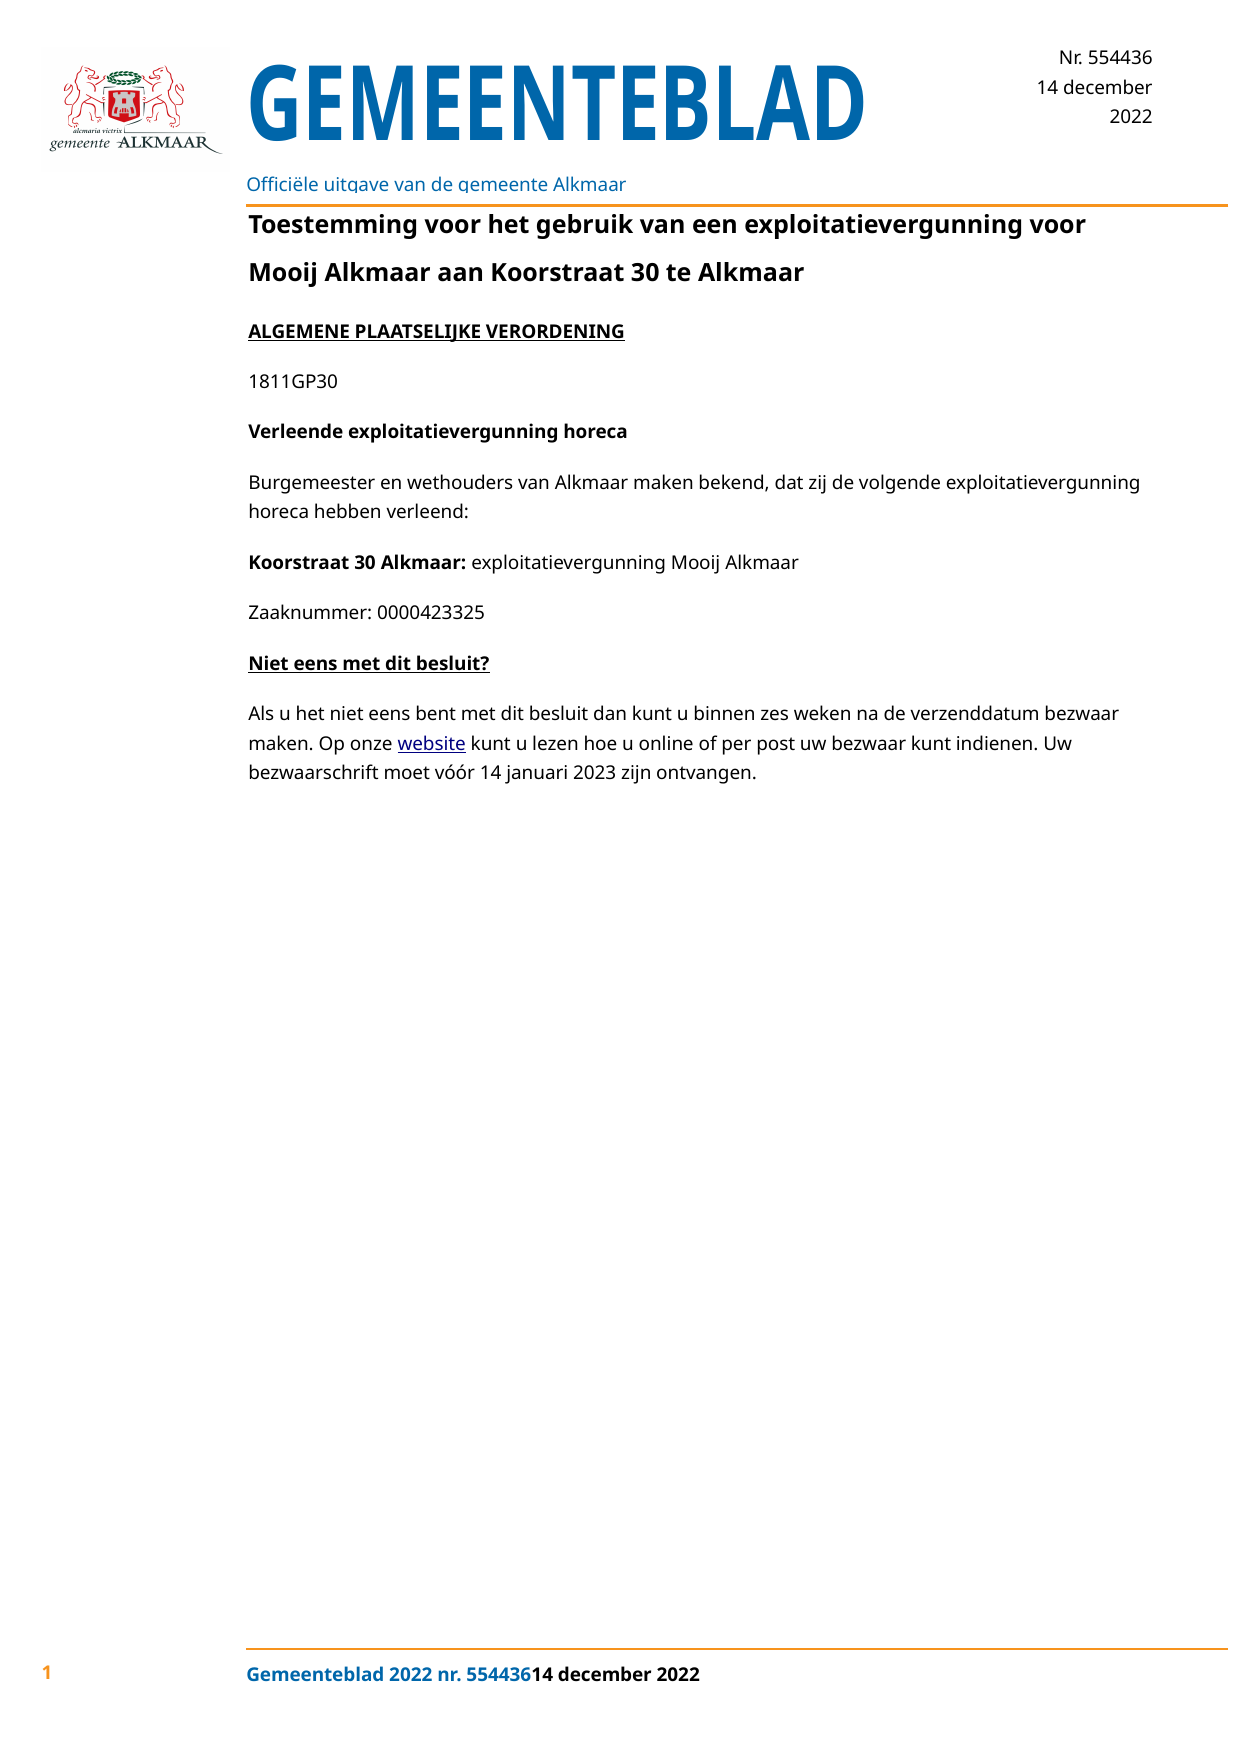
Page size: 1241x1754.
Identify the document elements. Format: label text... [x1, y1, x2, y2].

text ALGEMENE PLAATSELIJKE VERORDENING [248, 318, 1152, 344]
text Verleende exploitatievergunning horeca [248, 419, 1152, 444]
text Burgemeester en wethouders van Alkmaar maken bekend, dat zij de volgende exploitatievergunning horeca hebben verleend: [248, 469, 1152, 524]
text Niet eens met dit besluit? [248, 650, 1152, 676]
text Als u het niet eens bent met dit besluit dan kunt u binnen zes weken na de verzenddatum bezwaar maken. Op onze website kunt u lezen hoe u online of per post uw bezwaar kunt indienen. Uw bezwaarschrift moet vóór 14 januari 2023 zijn ontvangen. [248, 700, 1152, 785]
text Koorstraat 30 Alkmaar: exploitatievergunning Mooij Alkmaar [248, 549, 1152, 575]
text Toestemming voor het gebruik van een exploitatievergunning voor Mooij Alkmaar aan Koorstraat 30 te Alkmaar [248, 207, 1152, 288]
text Zaaknummer: 0000423325 [248, 599, 1152, 625]
text 1811GP30 [248, 368, 1152, 394]
picture [41, 47, 231, 172]
